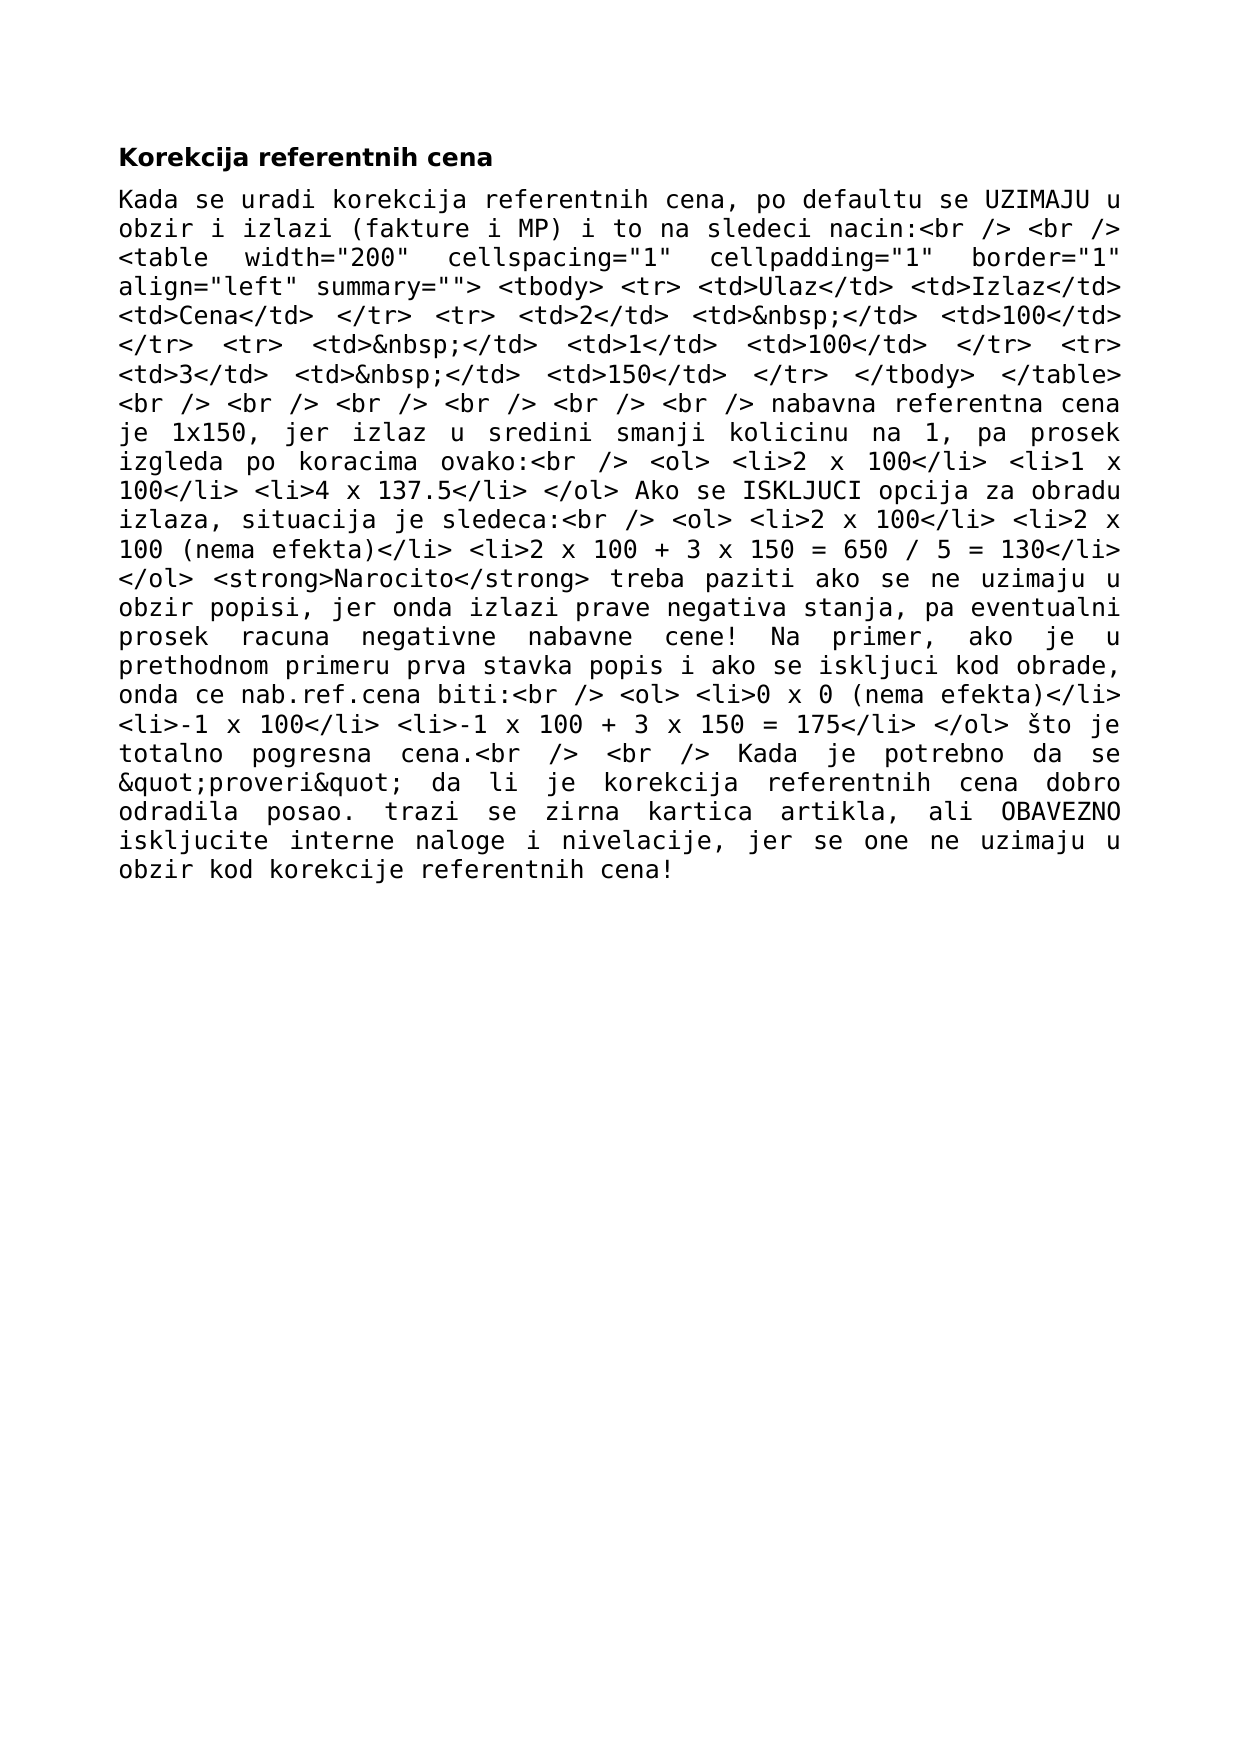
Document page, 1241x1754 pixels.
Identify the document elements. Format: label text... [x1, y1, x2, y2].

subtitle Korekcija referentnih cena [118, 143, 1122, 172]
text Kada se uradi korekcija referentnih cena, po defaultu se UZIMAJU u obzir i izlazi (fakture i MP) i to na sledeci nacin:<br /> <br /> <table width="200" cellspacing="1" cellpadding="1" border="1" align="left" summary=""> <tbody> <tr> <td>Ulaz</td> <td>Izlaz</td> <td>Cena</td> </tr> <tr> <td>2</td> <td>&nbsp;</td> <td>100</td> </tr> <tr> <td>&nbsp;</td> <td>1</td> <td>100</td> </tr> <tr> <td>3</td> <td>&nbsp;</td> <td>150</td> </tr> </tbody> </table> <br /> <br /> <br /> <br /> <br /> <br /> nabavna referentna cena je 1x150, jer izlaz u sredini smanji kolicinu na 1, pa prosek izgleda po koracima ovako:<br /> <ol> <li>2 x 100</li> <li>1 x 100</li> <li>4 x 137.5</li> </ol> Ako se ISKLJUCI opcija za obradu izlaza, situacija je sledeca:<br /> <ol> <li>2 x 100</li> <li>2 x 100 (nema efekta)</li> <li>2 x 100 + 3 x 150 = 650 / 5 = 130</li> </ol> <strong>Narocito</strong> treba paziti ako se ne uzimaju u obzir popisi, jer onda izlazi prave negativa stanja, pa eventualni prosek racuna negativne nabavne cene! Na primer, ako je u prethodnom primeru prva stavka popis i ako se iskljuci kod obrade, onda ce nab.ref.cena biti:<br /> <ol> <li>0 x 0 (nema efekta)</li> <li>-1 x 100</li> <li>-1 x 100 + 3 x 150 = 175</li> </ol> što je totalno pogresna cena.<br /> <br /> Kada je potrebno da se &quot;proveri&quot; da li je korekcija referentnih cena dobro odradila posao. trazi se zirna kartica artikla, ali OBAVEZNO iskljucite interne naloge i nivelacije, jer se one ne uzimaju u obzir kod korekcije referentnih cena! [118, 185, 1122, 885]
